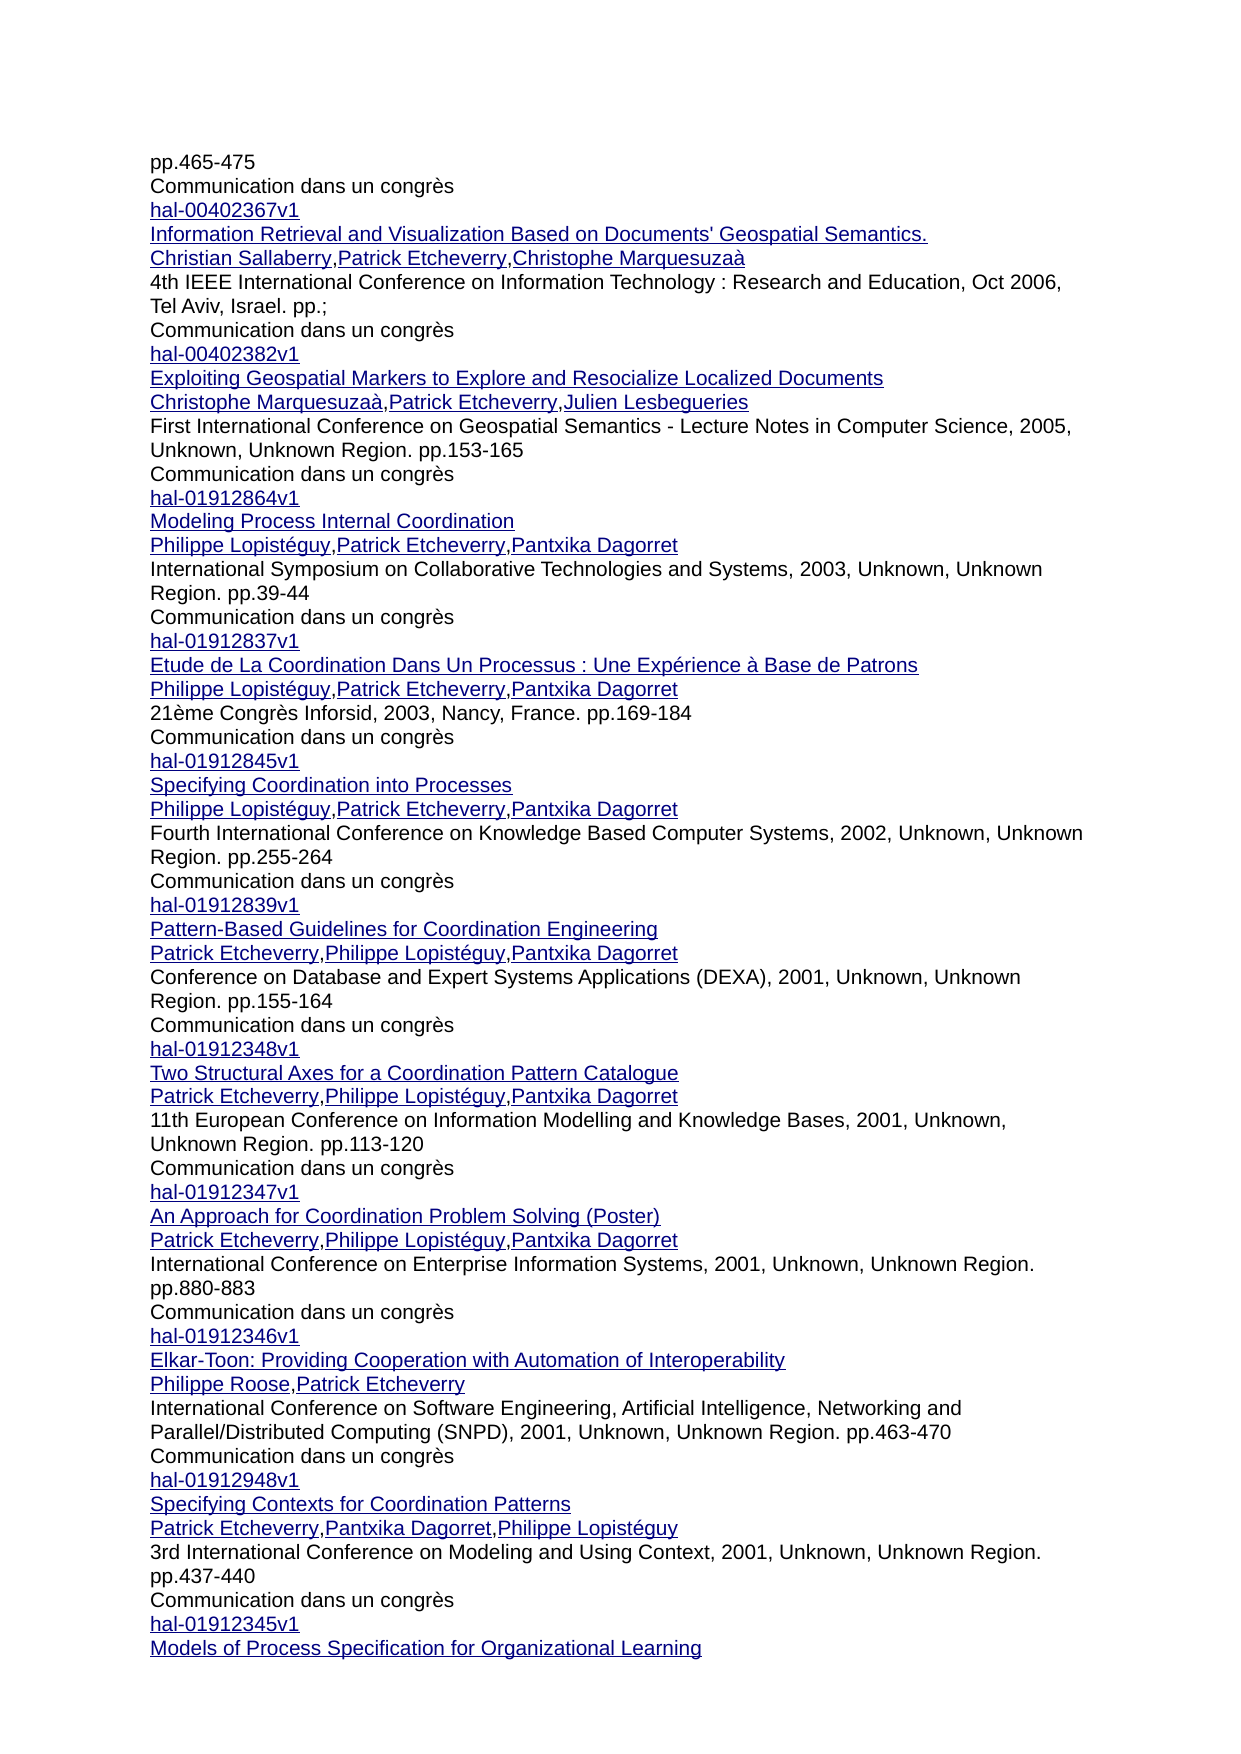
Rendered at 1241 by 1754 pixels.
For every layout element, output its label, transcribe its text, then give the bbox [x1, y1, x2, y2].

table_cell Elkar-Toon: Providing Cooperation with Automation of Interoperability Philippe Roose,Patrick Etcheverry International Conference on Software Engineering, Artificial Intelligence, Networking and Parallel/Distributed Computing (SNPD), 2001, Unknown, Unknown Region. pp.463-470 Communication dans un congrès hal-01912948v1 [150, 1348, 1090, 1492]
table_cell Modeling Process Internal Coordination Philippe Lopistéguy,Patrick Etcheverry,Pantxika Dagorret International Symposium on Collaborative Technologies and Systems, 2003, Unknown, Unknown Region. pp.39-44 Communication dans un congrès hal-01912837v1 [150, 509, 1090, 653]
table_cell Exploiting Geospatial Markers to Explore and Resocialize Localized Documents Christophe Marquesuzaà,Patrick Etcheverry,Julien Lesbegueries First International Conference on Geospatial Semantics - Lecture Notes in Computer Science, 2005, Unknown, Unknown Region. pp.153-165 Communication dans un congrès hal-01912864v1 [150, 366, 1090, 509]
table_cell Information Retrieval and Visualization Based on Documents' Geospatial Semantics. Christian Sallaberry,Patrick Etcheverry,Christophe Marquesuzaà 4th IEEE International Conference on Information Technology : Research and Education, Oct 2006, Tel Aviv, Israel. pp.; Communication dans un congrès hal-00402382v1 [150, 222, 1090, 366]
table_cell pp.465-475 Communication dans un congrès hal-00402367v1 [150, 150, 1090, 222]
table_cell Etude de La Coordination Dans Un Processus : Une Expérience à Base de Patrons Philippe Lopistéguy,Patrick Etcheverry,Pantxika Dagorret 21ème Congrès Inforsid, 2003, Nancy, France. pp.169-184 Communication dans un congrès hal-01912845v1 [150, 653, 1090, 773]
table_cell An Approach for Coordination Problem Solving (Poster) Patrick Etcheverry,Philippe Lopistéguy,Pantxika Dagorret International Conference on Enterprise Information Systems, 2001, Unknown, Unknown Region. pp.880-883 Communication dans un congrès hal-01912346v1 [150, 1204, 1090, 1348]
table_cell Models of Process Specification for Organizational Learning [150, 1635, 1090, 1659]
table_cell Specifying Coordination into Processes Philippe Lopistéguy,Patrick Etcheverry,Pantxika Dagorret Fourth International Conference on Knowledge Based Computer Systems, 2002, Unknown, Unknown Region. pp.255-264 Communication dans un congrès hal-01912839v1 [150, 773, 1090, 917]
table_cell Specifying Contexts for Coordination Patterns Patrick Etcheverry,Pantxika Dagorret,Philippe Lopistéguy 3rd International Conference on Modeling and Using Context, 2001, Unknown, Unknown Region. pp.437-440 Communication dans un congrès hal-01912345v1 [150, 1492, 1090, 1635]
table_cell Pattern-Based Guidelines for Coordination Engineering Patrick Etcheverry,Philippe Lopistéguy,Pantxika Dagorret Conference on Database and Expert Systems Applications (DEXA), 2001, Unknown, Unknown Region. pp.155-164 Communication dans un congrès hal-01912348v1 [150, 917, 1090, 1060]
table_cell Two Structural Axes for a Coordination Pattern Catalogue Patrick Etcheverry,Philippe Lopistéguy,Pantxika Dagorret 11th European Conference on Information Modelling and Knowledge Bases, 2001, Unknown, Unknown Region. pp.113-120 Communication dans un congrès hal-01912347v1 [150, 1060, 1090, 1204]
